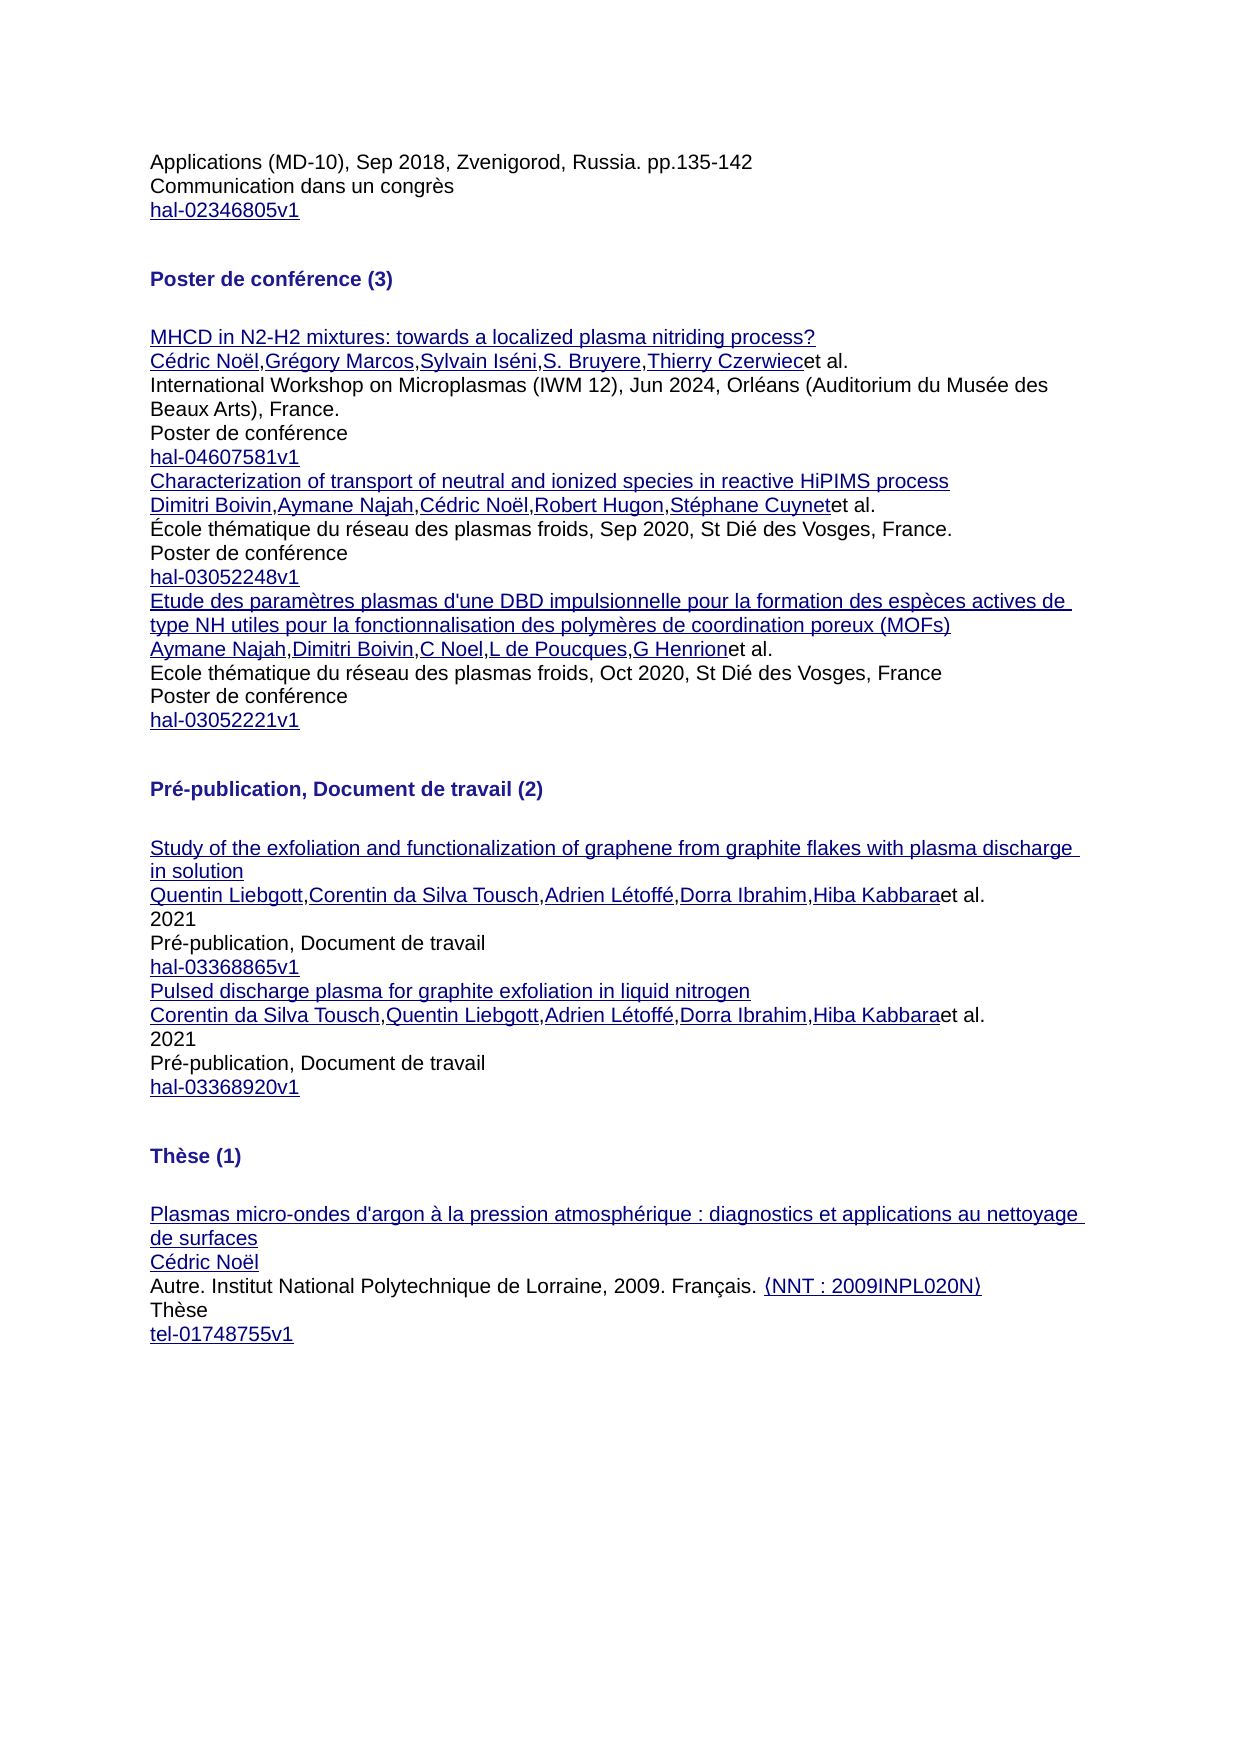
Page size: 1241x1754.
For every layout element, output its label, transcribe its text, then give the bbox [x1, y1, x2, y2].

table_cell Characterization of transport of neutral and ionized species in reactive HiPIMS process Dimitri Boivin,Aymane Najah,Cédric Noël,Robert Hugon,Stéphane Cuynetet al. École thématique du réseau des plasmas froids, Sep 2020, St Dié des Vosges, France. Poster de conférence hal-03052248v1 [150, 469, 1090, 588]
subtitle Poster de conférence (3) [150, 267, 1090, 291]
subtitle Thèse (1) [150, 1144, 1090, 1168]
table_header MHCD in N2-H2 mixtures: towards a localized plasma nitriding process? Cédric Noël,Grégory Marcos,Sylvain Iséni,S. Bruyere,Thierry Czerwiecet al. International Workshop on Microplasmas (IWM 12), Jun 2024, Orléans (Auditorium du Musée des Beaux Arts), France. Poster de conférence hal-04607581v1 [150, 325, 1090, 469]
subtitle Pré-publication, Document de travail (2) [150, 777, 1090, 801]
table_cell Applications (MD-10), Sep 2018, Zvenigorod, Russia. pp.135-142 Communication dans un congrès hal-02346805v1 [150, 150, 1090, 222]
table_cell Pulsed discharge plasma for graphite exfoliation in liquid nitrogen Corentin da Silva Tousch,Quentin Liebgott,Adrien Létoffé,Dorra Ibrahim,Hiba Kabbaraet al. 2021 Pré-publication, Document de travail hal-03368920v1 [150, 979, 1090, 1099]
table_header Study of the exfoliation and functionalization of graphene from graphite flakes with plasma discharge in solution Quentin Liebgott,Corentin da Silva Tousch,Adrien Létoffé,Dorra Ibrahim,Hiba Kabbaraet al. 2021 Pré-publication, Document de travail hal-03368865v1 [150, 835, 1090, 979]
table_cell Etude des paramètres plasmas d'une DBD impulsionnelle pour la formation des espèces actives de type NH utiles pour la fonctionnalisation des polymères de coordination poreux (MOFs) Aymane Najah,Dimitri Boivin,C Noel,L de Poucques,G Henrionet al. Ecole thématique du réseau des plasmas froids, Oct 2020, St Dié des Vosges, France Poster de conférence hal-03052221v1 [150, 589, 1090, 732]
table_header Plasmas micro-ondes d'argon à la pression atmosphérique : diagnostics et applications au nettoyage de surfaces Cédric Noël Autre. Institut National Polytechnique de Lorraine, 2009. Français. ⟨NNT : 2009INPL020N⟩ Thèse tel-01748755v1 [150, 1202, 1090, 1346]
